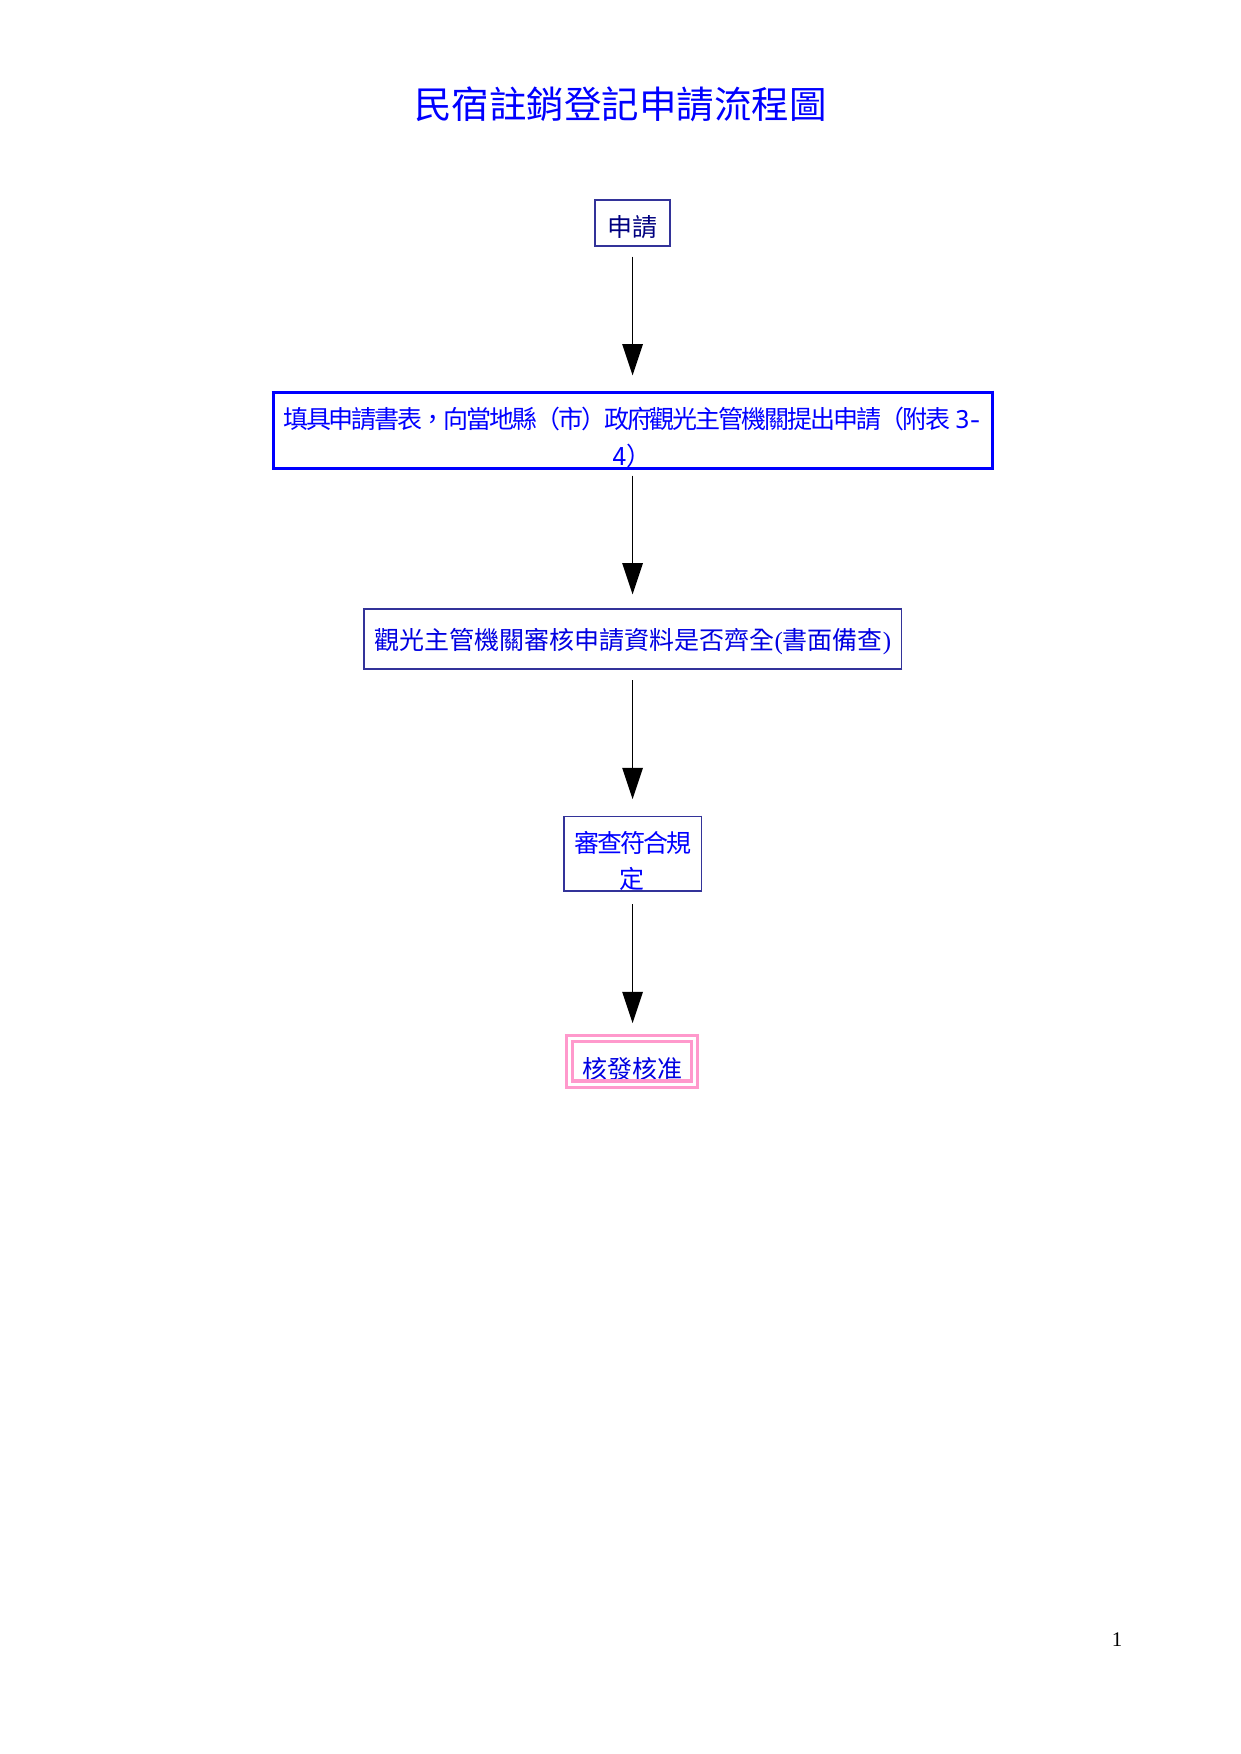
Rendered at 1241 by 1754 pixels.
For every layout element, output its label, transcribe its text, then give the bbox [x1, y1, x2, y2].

text 核發核准函 [574, 1049, 690, 1079]
text 填具申請書表，向當地縣（市）政府觀光主管機關提出申請（附表3-4） [275, 400, 991, 467]
text 申請人 [596, 207, 669, 245]
text [565, 817, 701, 823]
text [596, 201, 669, 207]
text [568, 1037, 696, 1086]
text 民宿註銷登記申請流程圖 [118, 75, 1122, 129]
text [365, 610, 901, 621]
text [365, 657, 901, 668]
text 審查符合規定 [565, 823, 701, 890]
text [275, 394, 991, 400]
text 觀光主管機關審核申請資料是否齊全(書面備查) [365, 621, 901, 657]
